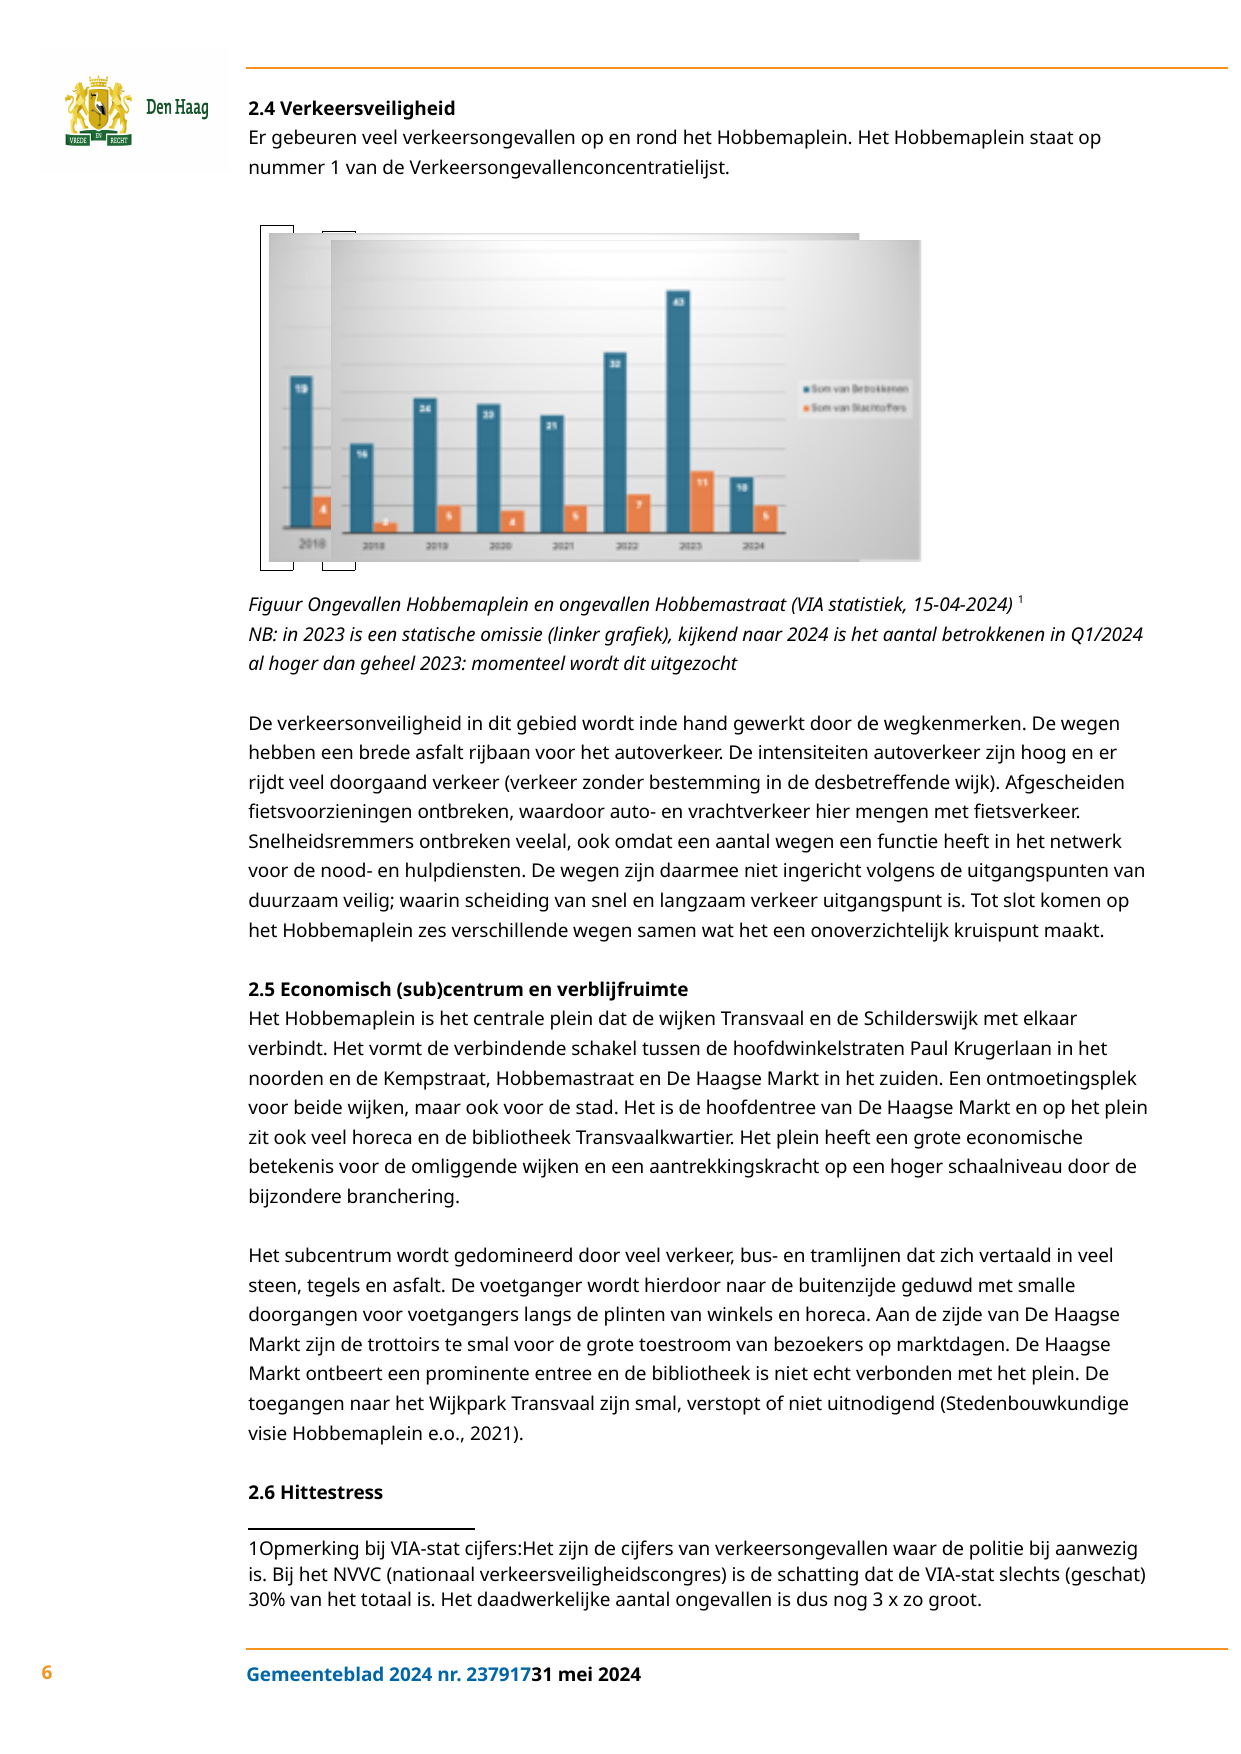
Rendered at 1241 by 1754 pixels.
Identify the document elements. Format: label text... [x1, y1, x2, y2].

text Het Hobbemaplein is het centrale plein dat de wijken Transvaal en de Schilderswijk met elkaar verbindt. Het vormt de verbindende schakel tussen de hoofdwinkelstraten Paul Krugerlaan in het noorden en de Kempstraat, Hobbemastraat en De Haagse Markt in het zuiden. Een ontmoetingsplek voor beide wijken, maar ook voor de stad. Het is de hoofdentree van De Haagse Markt en op het plein zit ook veel horeca en de bibliotheek Transvaalkwartier. Het plein heeft een grote economische betekenis voor de omliggende wijken en een aantrekkingskracht op een hoger schaalniveau door de bijzondere branchering. [248, 1006, 1152, 1209]
text 2.5 Economisch (sub)centrum en verblijfruimte [248, 976, 1152, 1002]
text Figuur Ongevallen Hobbemaplein en ongevallen Hobbemastraat (VIA statistiek, 15-04-2024) [248, 591, 1152, 617]
text De verkeersonveiligheid in dit gebied wordt inde hand gewerkt door de wegkenmerken. De wegen hebben een brede asfalt rijbaan voor het autoverkeer. De intensiteiten autoverkeer zijn hoog en er rijdt veel doorgaand verkeer (verkeer zonder bestemming in de desbetreffende wijk). Afgescheiden fietsvoorzieningen ontbreken, waardoor auto- en vrachtverkeer hier mengen met fietsverkeer. Snelheidsremmers ontbreken veelal, ook omdat een aantal wegen een functie heeft in het netwerk voor de nood- en hulpdiensten. De wegen zijn daarmee niet ingericht volgens de uitgangspunten van duurzaam veilig; waarin scheiding van snel en langzaam verkeer uitgangspunt is. Tot slot komen op het Hobbemaplein zes verschillende wegen samen wat het een onoverzichtelijk kruispunt maakt. [248, 710, 1152, 943]
text Het subcentrum wordt gedomineerd door veel verkeer, bus- en tramlijnen dat zich vertaald in veel steen, tegels en asfalt. De voetganger wordt hierdoor naar de buitenzijde geduwd met smalle doorgangen voor voetgangers langs de plinten van winkels en horeca. Aan de zijde van De Haagse Markt zijn de trottoirs te smal voor de grote toestroom van bezoekers op marktdagen. De Haagse Markt ontbeert een prominente entree en de bibliotheek is niet echt verbonden met het plein. De toegangen naar het Wijkpark Transvaal zijn smal, verstopt of niet uitnodigend (Stedenbouwkundige visie Hobbemaplein e.o., 2021). [248, 1242, 1152, 1446]
text NB: in 2023 is een statische omissie (linker grafiek), kijkend naar 2024 is het aantal betrokkenen in Q1/2024 al hoger dan geheel 2023: momenteel wordt dit uitgezocht [248, 621, 1152, 676]
text 2.6 Hittestress [248, 1479, 1152, 1505]
text 2.4 Verkeersveiligheid [248, 95, 1152, 121]
text Er gebeuren veel verkeersongevallen op en rond het Hobbemaplein. Het Hobbemaplein staat op nummer 1 van de Verkeersongevallenconcentratielijst. [248, 124, 1152, 180]
text Opmerking bij VIA-stat cijfers:Het zijn de cijfers van verkeersongevallen waar de politie bij aanwezig is. Bij het NVVC (nationaal verkeersveiligheidscongres) is de schatting dat de VIA-stat slechts (geschat) 30% van het totaal is. Het daadwerkelijke aantal ongevallen is dus nog 3 x zo groot. [248, 1535, 1152, 1612]
picture [41, 47, 231, 172]
picture [268, 233, 922, 562]
